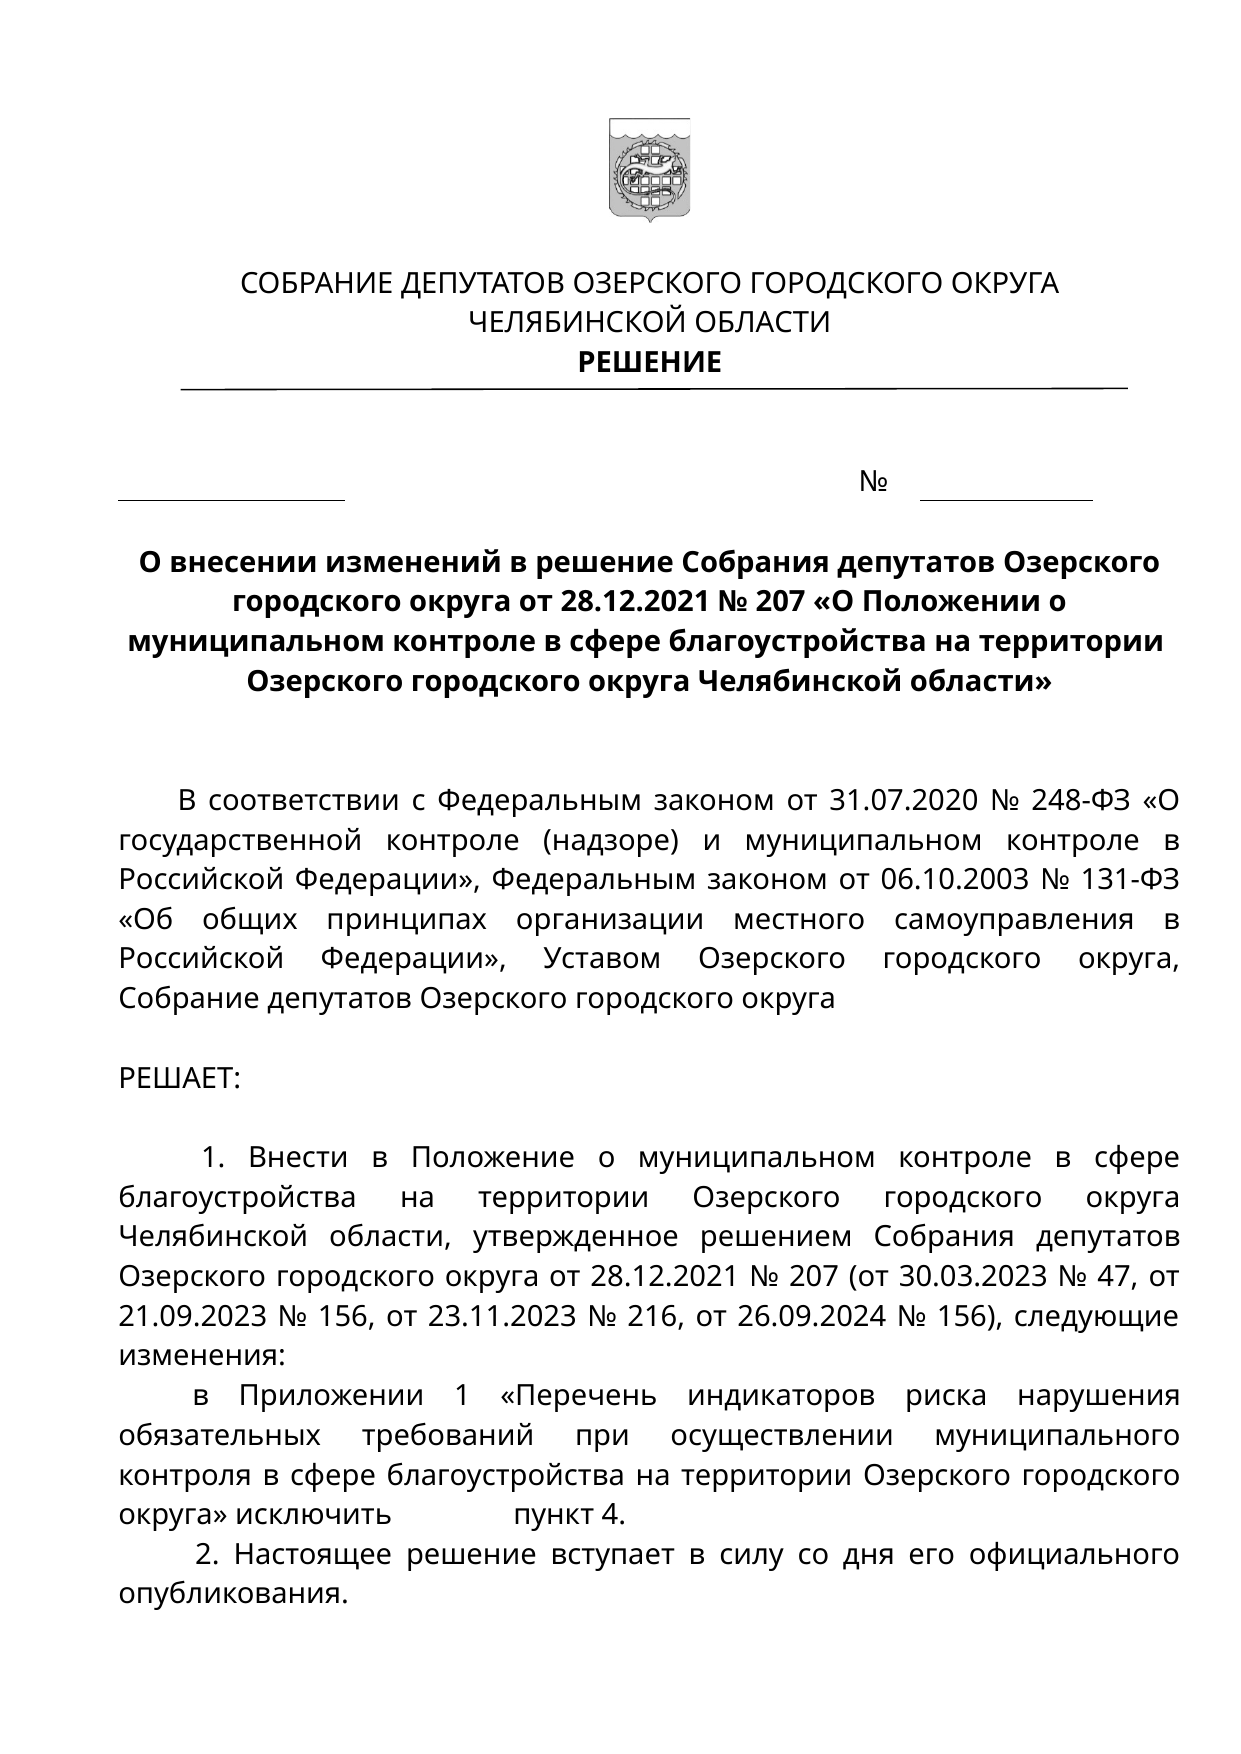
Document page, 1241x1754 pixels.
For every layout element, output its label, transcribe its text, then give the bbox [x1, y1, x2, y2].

text РЕШЕНИЕ [118, 341, 1181, 381]
picture [609, 118, 691, 223]
table_header [345, 461, 847, 500]
text РЕШАЕТ: [118, 1057, 1181, 1097]
table_header [118, 461, 345, 500]
text 2. Настоящее решение вступает в силу со дня его официального опубликования. [118, 1533, 1181, 1612]
text 1. Внести в Положение о муниципальном контроле в сфере благоустройства на территории Озерского городского округа Челябинской области, утвержденное решением Собрания депутатов Озерского городского округа от 28.12.2021 № 207 (от 30.03.2023 № 47, от 21.09.2023 № 156, от 23.11.2023 № 216, от 26.09.2024 № 156), следующие изменения: [118, 1136, 1181, 1374]
text О внесении изменений в решение Собрания депутатов Озерского городского округа от 28.12.2021 № 207 «О Положении о муниципальном контроле в сфере благоустройства на территории [118, 541, 1181, 660]
text В соответствии с Федеральным законом от 31.07.2020 № 248-ФЗ «О государственной контроле (надзоре) и муниципальном контроле в Российской Федерации», Федеральным законом от 06.10.2003 № 131-ФЗ «Об общих принципах организации местного самоуправления в Российской Федерации», Уставом Озерского городского округа, Собрание депутатов Озерского городского округа [118, 779, 1181, 1017]
table_header № [847, 461, 920, 500]
table_header [920, 461, 1093, 500]
text ЧЕЛЯБИНСКОЙ ОБЛАСТИ [118, 302, 1181, 341]
text СОБРАНИЕ ДЕПУТАТОВ ОЗЕРСКОГО ГОРОДСКОГО ОКРУГА [118, 262, 1181, 302]
text Озерского городского округа Челябинской области» [118, 660, 1181, 700]
text в Приложении 1 «Перечень индикаторов риска нарушения обязательных требований при осуществлении муниципального контроля в сфере благоустройства на территории Озерского городского округа» исключить пункт 4. [118, 1374, 1181, 1533]
